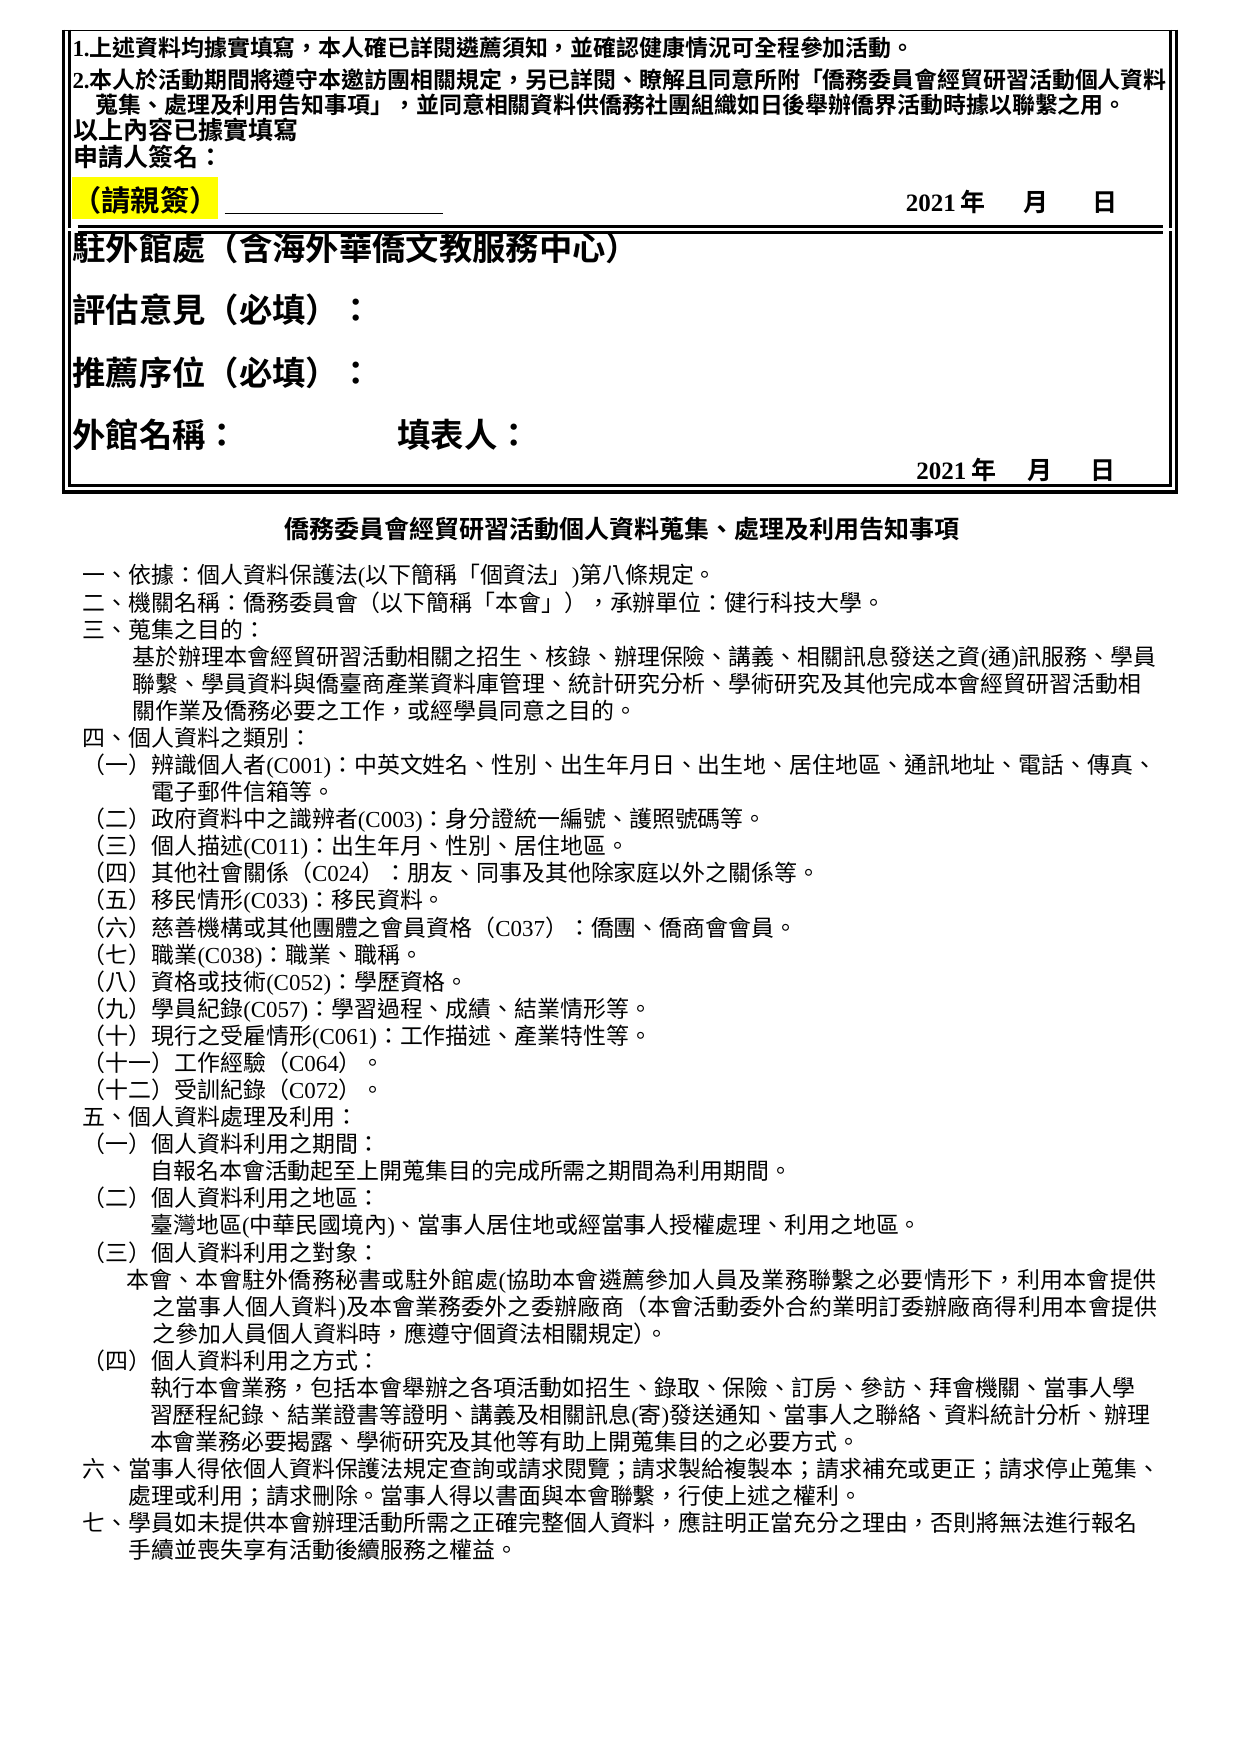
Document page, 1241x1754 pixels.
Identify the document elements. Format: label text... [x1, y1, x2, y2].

text （二）個人資料利用之地區： [83, 1185, 1157, 1212]
text 五、個人資料處理及利用： [83, 1104, 1157, 1131]
text 七、學員如未提供本會辦理活動所需之正確完整個人資料，應註明正當充分之理由，否則將無法進行報名手續並喪失享有活動後續服務之權益。 [83, 1510, 1157, 1564]
text （三）個人描述(C011)：出生年月、性別、居住地區。 [83, 833, 1157, 860]
text 自報名本會活動起至上開蒐集目的完成所需之期間為利用期間。 [150, 1158, 1157, 1185]
text （三）個人資料利用之對象： [83, 1239, 1157, 1266]
text 執行本會業務，包括本會舉辦之各項活動如招生、錄取、保險、訂房、參訪、拜會機關、當事人學習歷程紀錄、結業證書等證明、講義及相關訊息(寄)發送通知、當事人之聯絡、資料統計分析、辦理本會業務必要揭露、學術研究及其他等有助上開蒐集目的之必要方式。 [150, 1375, 1157, 1456]
text （十二）受訓紀錄（C072）。 [83, 1077, 1157, 1104]
text （五）移民情形(C033)：移民資料。 [83, 887, 1157, 914]
text 僑務委員會經貿研習活動個人資料蒐集、處理及利用告知事項 [83, 518, 1160, 543]
text （一）個人資料利用之期間： [83, 1131, 1157, 1158]
text （十）現行之受雇情形(C061)：工作描述、產業特性等。 [83, 1023, 1157, 1050]
text （四）其他社會關係（C024）：朋友、同事及其他除家庭以外之關係等。 [83, 860, 1157, 887]
text （一）辨識個人者(C001)：中英文姓名、性別、出生年月日、出生地、居住地區、通訊地址、電話、傳真、電子郵件信箱等。 [83, 752, 1157, 806]
text （二）政府資料中之識辨者(C003)：身分證統一編號、護照號碼等。 [83, 806, 1157, 833]
text 基於辦理本會經貿研習活動相關之招生、核錄、辦理保險、講義、相關訊息發送之資(通)訊服務、學員聯繫、學員資料與僑臺商產業資料庫管理、統計研究分析、學術研究及其他完成本會經貿研習活動相關作業及僑務必要之工作，或經學員同意之目的。 [133, 643, 1157, 725]
table_cell 1.上述資料均據實填寫，本人確已詳閱遴薦須知，並確認健康情況可全程參加活動。 2.本人於活動期間將遵守本邀訪團相關規定，另已詳閱、瞭解且同意所附「僑務委員會經貿研習活動個人資料蒐集、處理及利用告知事項」，並同意相關資料供僑務社團組織如日後舉辦僑界活動時據以聯繫之用。 以上內容已據實填寫 申請人簽名： （請親簽） 2021年 月 日 [71, 31, 1169, 225]
text （九）學員紀錄(C057)：學習過程、成績、結業情形等。 [83, 996, 1157, 1023]
text （四）個人資料利用之方式： [83, 1348, 1157, 1375]
text （七）職業(C038)：職業、職稱。 [83, 941, 1157, 968]
text 二、機關名稱：僑務委員會（以下簡稱「本會」），承辦單位：健行科技大學。 [83, 589, 1157, 616]
text 臺灣地區(中華民國境內)、當事人居住地或經當事人授權處理、利用之地區。 [150, 1212, 1157, 1239]
text 四、個人資料之類別： [83, 725, 1157, 752]
text （十一）工作經驗（C064）。 [83, 1050, 1157, 1077]
text 本會、本會駐外僑務秘書或駐外館處(協助本會遴薦參加人員及業務聯繫之必要情形下，利用本會提供之當事人個人資料)及本會業務委外之委辦廠商（本會活動委外合約業明訂委辦廠商得利用本會提供之參加人員個人資料時，應遵守個資法相關規定）。 [95, 1266, 1157, 1348]
table_cell 駐外館處（含海外華僑文教服務中心） 評估意見（必填）： 推薦序位（必填）： 外館名稱： 填表人： 2021年 月 日 [67, 225, 1173, 484]
text 一、依據：個人資料保護法(以下簡稱「個資法」)第八條規定。 [83, 562, 1157, 589]
text 六、當事人得依個人資料保護法規定查詢或請求閱覽；請求製給複製本；請求補充或更正；請求停止蒐集、處理或利用；請求刪除。當事人得以書面與本會聯繫，行使上述之權利。 [83, 1456, 1157, 1510]
text 三、蒐集之目的： [83, 616, 1157, 643]
text （六）慈善機構或其他團體之會員資格（C037）：僑團、僑商會會員。 [83, 914, 1157, 941]
text （八）資格或技術(C052)：學歷資格。 [83, 968, 1157, 996]
